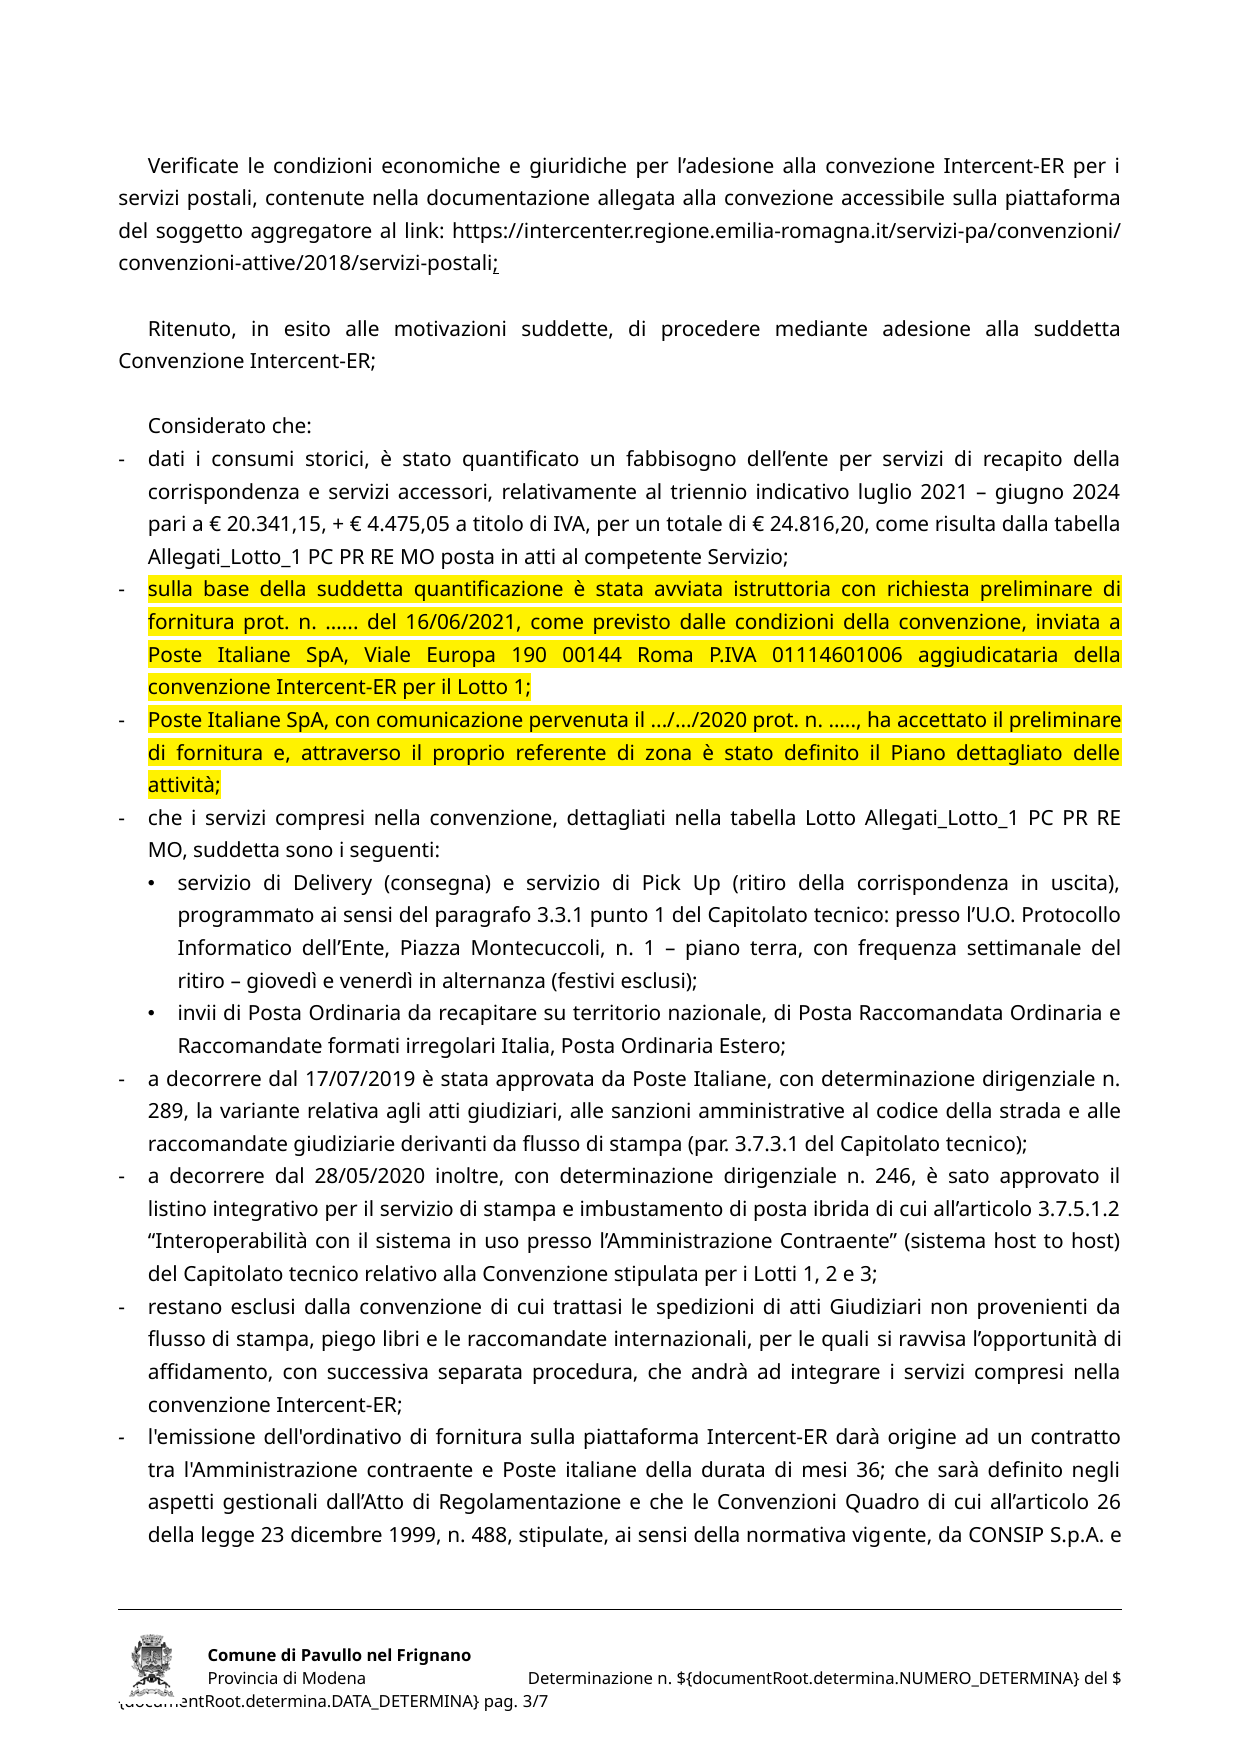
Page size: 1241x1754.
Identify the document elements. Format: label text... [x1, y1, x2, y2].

list a decorrere dal 17/07/2019 è stata approvata da Poste Italiane, con determinazione dirigenziale n. 289, la variante relativa agli atti giudiziari, alle sanzioni amministrative al codice della strada e alle raccomandate giudiziarie derivanti da flusso di stampa (par. 3.7.3.1 del Capitolato tecnico); [118, 1064, 1122, 1157]
text Verificate le condizioni economiche e giuridiche per l’adesione alla convezione Intercent-ER per i servizi postali, contenute nella documentazione allegata alla convezione accessibile sulla piattaforma del soggetto aggregatore al link: https://intercenter.regione.emilia-romagna.it/servizi-pa/convenzioni/convenzioni-attive/2018/servizi-postali; [118, 151, 1122, 277]
list dati i consumi storici, è stato quantificato un fabbisogno dell’ente per servizi di recapito della corrispondenza e servizi accessori, relativamente al triennio indicativo luglio 2021 – giugno 2024 pari a € 20.341,15, + € 4.475,05 a titolo di IVA, per un totale di € 24.816,20, come risulta dalla tabella Allegati_Lotto_1 PC PR RE MO posta in atti al competente Servizio; [118, 444, 1122, 570]
list invii di Posta Ordinaria da recapitare su territorio nazionale, di Posta Raccomandata Ordinaria e Raccomandate formati irregolari Italia, Posta Ordinaria Estero; [148, 998, 1122, 1059]
list a decorrere dal 28/05/2020 inoltre, con determinazione dirigenziale n. 246, è sato approvato il listino integrativo per il servizio di stampa e imbustamento di posta ibrida di cui all’articolo 3.7.5.1.2 “Interoperabilità con il sistema in uso presso l’Amministrazione Contraente” (sistema host to host) del Capitolato tecnico relativo alla Convenzione stipulata per i Lotti 1, 2 e 3; [118, 1161, 1122, 1288]
text Considerato che: [118, 412, 1122, 440]
text Ritenuto, in esito alle motivazioni suddette, di procedere mediante adesione alla suddetta Convenzione Intercent-ER; [118, 314, 1122, 375]
list l'emissione dell'ordinativo di fornitura sulla piattaforma Intercent-ER darà origine ad un contratto tra l'Amministrazione contraente e Poste italiane della durata di mesi 36; che sarà definito negli aspetti gestionali dall’Atto di Regolamentazione e che le Convenzioni Quadro di cui all’articolo 26 della legge 23 dicembre 1999, n. 488, stipulate, ai sensi della normativa vigente, da CONSIP S.p.A. e [118, 1422, 1122, 1548]
list servizio di Delivery (consegna) e servizio di Pick Up (ritiro della corrispondenza in uscita), programmato ai sensi del paragrafo 3.3.1 punto 1 del Capitolato tecnico: presso l’U.O. Protocollo Informatico dell’Ente, Piazza Montecuccoli, n. 1 – piano terra, con frequenza settimanale del ritiro – giovedì e venerdì in alternanza (festivi esclusi); [148, 868, 1122, 994]
list Poste Italiane SpA, con comunicazione pervenuta il .../.../2020 prot. n. ….., ha accettato il preliminare di fornitura e, attraverso il proprio referente di zona è stato definito il Piano dettagliato delle attività; [118, 705, 1122, 799]
list restano esclusi dalla convenzione di cui trattasi le spedizioni di atti Giudiziari non provenienti da flusso di stampa, piego libri e le raccomandate internazionali, per le quali si ravvisa l’opportunità di affidamento, con successiva separata procedura, che andrà ad integrare i servizi compresi nella convenzione Intercent-ER; [118, 1292, 1122, 1418]
list sulla base della suddetta quantificazione è stata avviata istruttoria con richiesta preliminare di fornitura prot. n. …... del 16/06/2021, come previsto dalle condizioni della convenzione, inviata a Poste Italiane SpA, Viale Europa 190 00144 Roma P.IVA 01114601006 aggiudicataria della convenzione Intercent-ER per il Lotto 1; [118, 574, 1122, 701]
list che i servizi compresi nella convenzione, dettagliati nella tabella Lotto Allegati_Lotto_1 PC PR RE MO, suddetta sono i seguenti: [118, 803, 1122, 864]
picture [120, 1631, 183, 1704]
